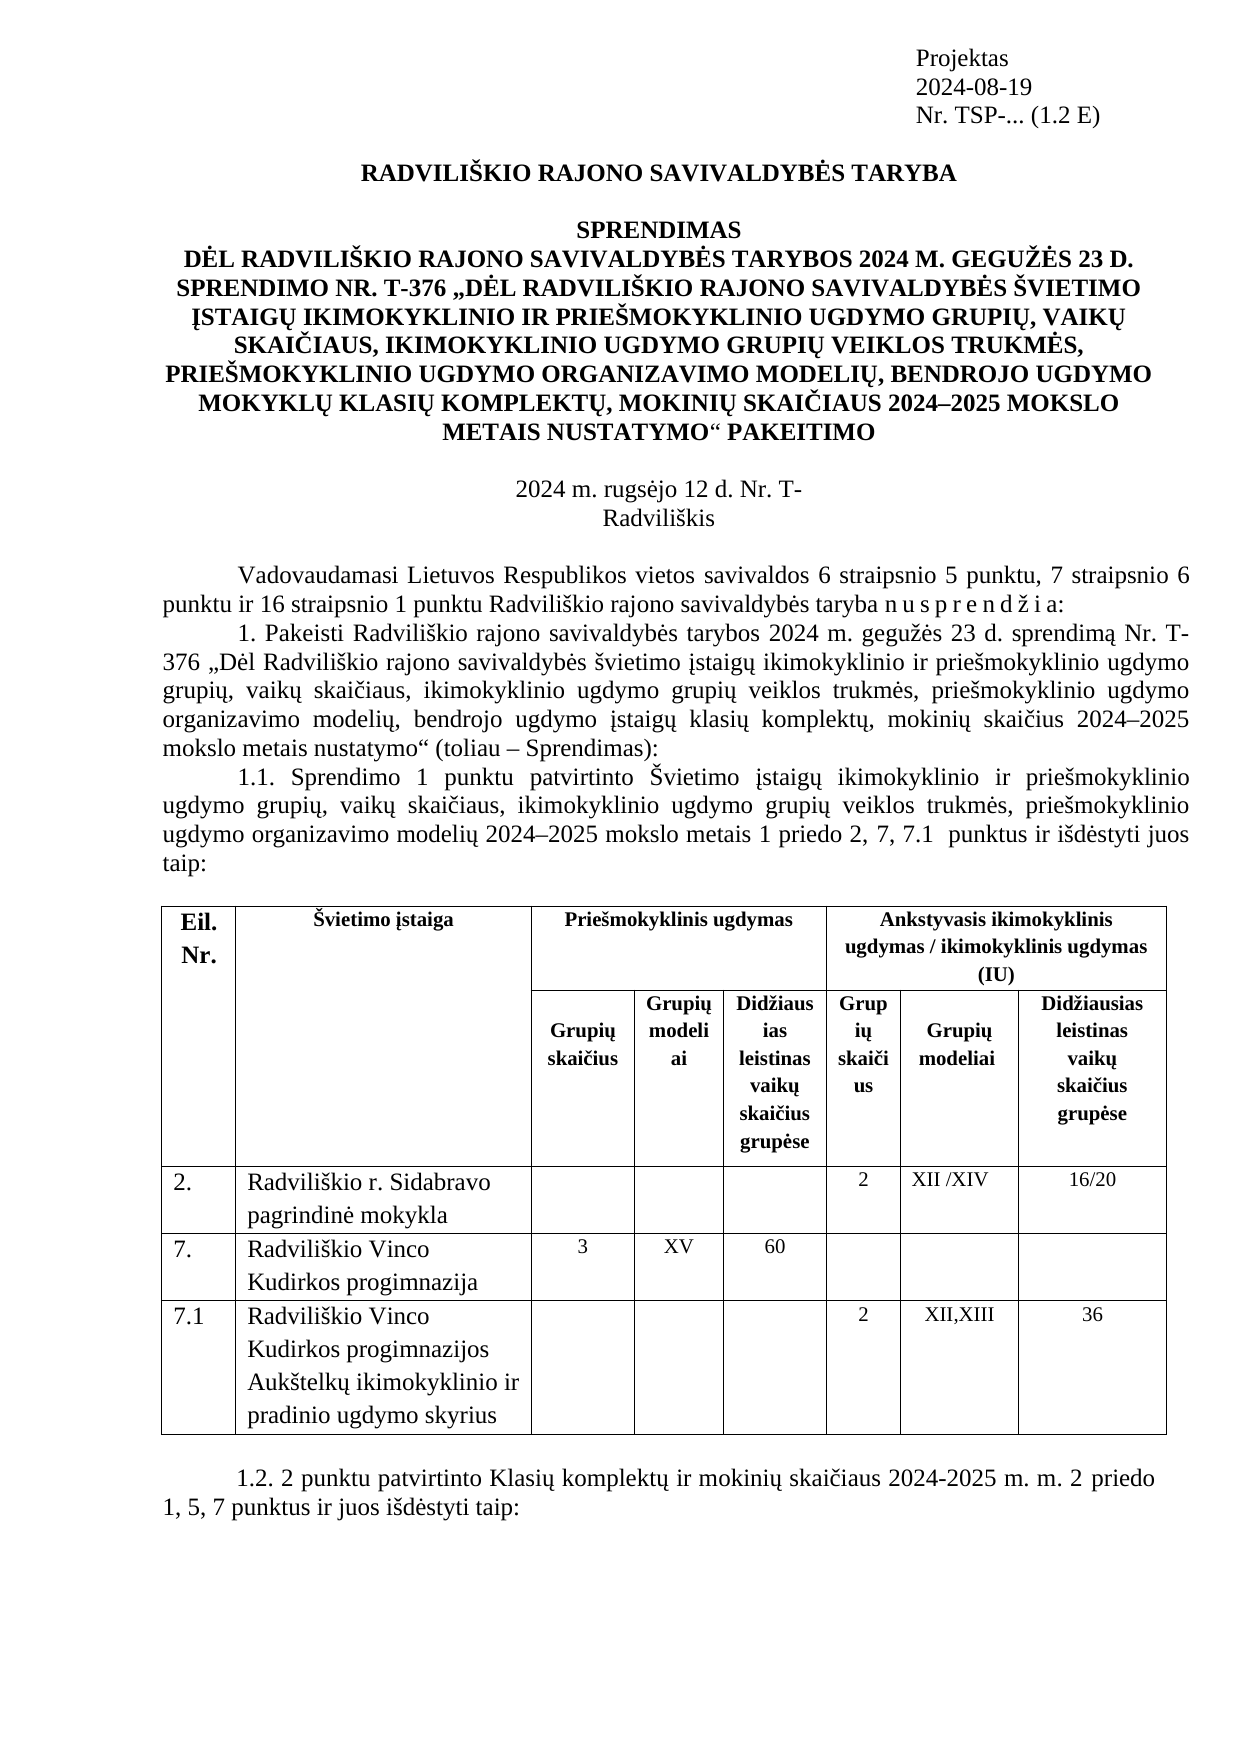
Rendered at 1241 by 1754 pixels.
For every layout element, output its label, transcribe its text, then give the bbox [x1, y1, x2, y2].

table_header [1167, 906, 1240, 937]
table_cell [827, 1234, 900, 1300]
table_header Priešmokyklinis ugdymas [532, 907, 826, 989]
table_cell [1167, 937, 1240, 989]
table_cell 2 [827, 1301, 900, 1433]
text RADVILIŠKIO RAJONO SAVIVALDYBĖS TARYBA [162, 158, 1155, 187]
table_cell [1167, 990, 1240, 1166]
table_cell Grupių modeliai [635, 991, 723, 1166]
table_header Ankstyvasis ikimokyklinis ugdymas / ikimokyklinis ugdymas (IU) [827, 907, 1166, 989]
table_cell [901, 1234, 1018, 1300]
table_cell [1167, 1233, 1240, 1300]
table_cell 7. [162, 1234, 235, 1300]
table_cell Grupių modeliai [901, 991, 1018, 1166]
table_cell 36 [1019, 1301, 1166, 1433]
table_cell 7.1 [162, 1301, 235, 1433]
table_cell Radviliškio r. Sidabravo pagrindinė mokykla [236, 1167, 531, 1233]
table_cell [532, 1301, 634, 1433]
table_cell Radviliškio Vinco Kudirkos progimnazija [236, 1234, 531, 1300]
text 1.1. Sprendimo 1 punktu patvirtinto Švietimo įstaigų ikimokyklinio ir priešmokyklinio ugdymo grupių, vaikų skaičiaus, ikimokyklinio ugdymo grupių veiklos trukmės, priešmokyklinio ugdymo organizavimo modelių 2024–2025 mokslo metais 1 priedo 2, 7, 7.1 punktus ir išdėstyti juos taip: [162, 762, 1190, 877]
text 2024 m. rugsėjo 12 d. Nr. T- [162, 474, 1155, 503]
table_cell XII /XIV [901, 1167, 1018, 1233]
table_cell Grupių skaičius [827, 991, 900, 1166]
table_cell 2. [162, 1167, 235, 1233]
table_cell [1167, 1300, 1240, 1433]
table_cell [532, 1167, 634, 1233]
table_header Eil. Nr. [162, 907, 235, 1166]
table_cell XV [635, 1234, 723, 1300]
table_cell [635, 1167, 723, 1233]
table_cell 60 [724, 1234, 826, 1300]
table_cell 3 [532, 1234, 634, 1300]
table_cell Didžiausias leistinas vaikų skaičius grupėse [724, 991, 826, 1166]
table_cell Radviliškio Vinco Kudirkos progimnazijos Aukštelkų ikimokyklinio ir pradinio ugdymo skyrius [236, 1301, 531, 1433]
text 2024-08-19 [916, 72, 1081, 101]
table_cell [724, 1167, 826, 1233]
table_cell Didžiausias leistinas vaikų skaičius grupėse [1019, 991, 1166, 1166]
text SPRENDIMAS [162, 216, 1155, 244]
table_cell XII,XIII [901, 1301, 1018, 1433]
table_cell [635, 1301, 723, 1433]
table_cell 16/20 [1019, 1167, 1166, 1233]
text Nr. TSP-... (1.2 E) [916, 101, 1169, 129]
text Projektas [781, 43, 1184, 72]
text 1.2. 2 punktu patvirtinto Klasių komplektų ir mokinių skaičiaus 2024-2025 m. m. 2 priedo 1, 5, 7 punktus ir juos išdėstyti taip: [162, 1463, 1155, 1521]
table_header Švietimo įstaiga [236, 907, 531, 1166]
table_cell [724, 1301, 826, 1433]
text DĖL RADVILIŠKIO RAJONO SAVIVALDYBĖS TARYBOS 2024 M. GEGUŽĖS 23 D. SPRENDIMO NR. T-376 „DĖL RADVILIŠKIO RAJONO SAVIVALDYBĖS ŠVIETIMO ĮSTAIGŲ IKIMOKYKLINIO IR PRIEŠMOKYKLINIO UGDYMO GRUPIŲ, VAIKŲ SKAIČIAUS, IKIMOKYKLINIO UGDYMO GRUPIŲ VEIKLOS TRUKMĖS, PRIEŠMOKYKLINIO UGDYMO ORGANIZAVIMO MODELIŲ, BENDROJO UGDYMO MOKYKLŲ KLASIŲ KOMPLEKTŲ, MOKINIŲ SKAIČIAUS 2024–2025 MOKSLO METAIS NUSTATYMO“ PAKEITIMO [162, 244, 1155, 446]
text Radviliškis [162, 503, 1155, 532]
text Vadovaudamasi Lietuvos Respublikos vietos savivaldos 6 straipsnio 5 punktu, 7 straipsnio 6 punktu ir 16 straipsnio 1 punktu Radviliškio rajono savivaldybės taryba nusprendžia: [162, 561, 1190, 618]
text 1. Pakeisti Radviliškio rajono savivaldybės tarybos 2024 m. gegužės 23 d. sprendimą Nr. T-376 „Dėl Radviliškio rajono savivaldybės švietimo įstaigų ikimokyklinio ir priešmokyklinio ugdymo grupių, vaikų skaičiaus, ikimokyklinio ugdymo grupių veiklos trukmės, priešmokyklinio ugdymo organizavimo modelių, bendrojo ugdymo įstaigų klasių komplektų, mokinių skaičius 2024–2025 mokslo metais nustatymo“ (toliau – Sprendimas): [162, 618, 1190, 762]
table_cell Grupių skaičius [532, 991, 634, 1166]
table_cell [1019, 1234, 1166, 1300]
table_cell 2 [827, 1167, 900, 1233]
table_cell [1167, 1166, 1240, 1233]
